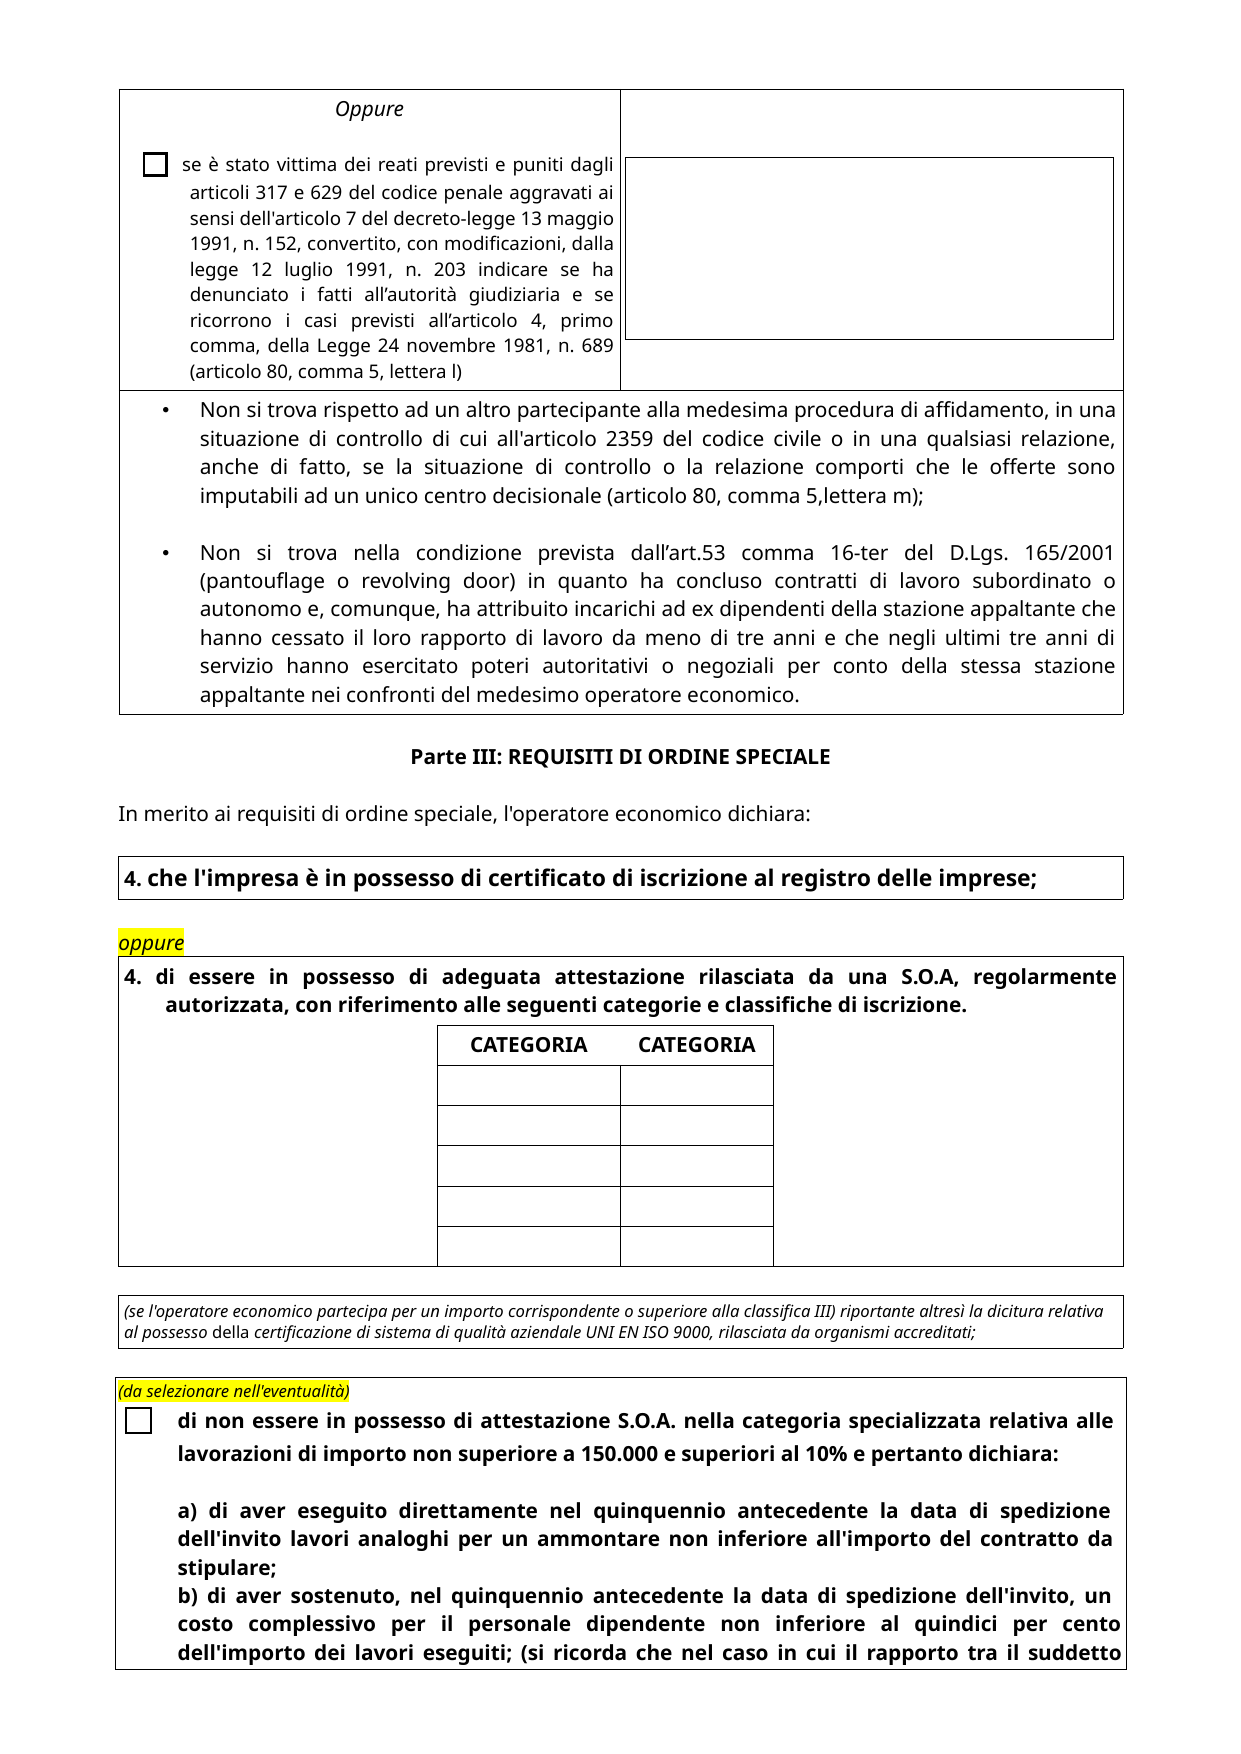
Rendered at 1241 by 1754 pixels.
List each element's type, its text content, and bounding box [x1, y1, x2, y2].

text a) di aver eseguito direttamente nel quinquennio antecedente la data di spedizione dell'invito lavori analoghi per un ammontare non inferiore all'importo del contratto da stipulare; [118, 1496, 1123, 1578]
table_header 4. di essere in possesso di adeguata attestazione rilasciata da una S.O.A, regolarmente autorizzata, con riferimento alle seguenti categorie e classifiche di iscrizione. [119, 957, 1123, 1024]
table_header (se l'operatore economico partecipa per un importo corrispondente o superiore alla classifica III) riportante altresì la dicitura relativa al possesso della certificazione di sistema di qualità aziendale UNI EN ISO 9000, rilasciata da organismi accreditati; [119, 1296, 1123, 1348]
table_cell [621, 1227, 773, 1266]
table_cell [438, 1106, 620, 1145]
table_cell [119, 1065, 437, 1105]
table_cell [621, 1066, 773, 1105]
table_cell [621, 1187, 773, 1226]
table_cell [438, 1227, 620, 1266]
table_cell [774, 1065, 1123, 1105]
table_cell [621, 1146, 773, 1186]
table_cell [774, 1226, 1123, 1266]
table_cell [774, 1145, 1123, 1186]
table_cell [774, 1105, 1123, 1145]
text Parte III: REQUISITI DI ORDINE SPECIALE [118, 742, 1123, 771]
table_cell [119, 1145, 437, 1186]
table_cell [774, 1186, 1123, 1226]
table_cell CATEGORIA [620, 1026, 773, 1065]
table_cell CATEGORIA [438, 1026, 620, 1065]
table_cell [119, 1025, 437, 1065]
table_cell [119, 1226, 437, 1266]
table_cell [438, 1187, 620, 1226]
table_cell [621, 1106, 773, 1145]
table_cell [119, 1186, 437, 1226]
table_cell [438, 1146, 620, 1186]
table_cell Non si trova rispetto ad un altro partecipante alla medesima procedura di affidamento, in una situazione di controllo di cui all'articolo 2359 del codice civile o in una qualsiasi relazione, anche di fatto, se la situazione di controllo o la relazione comporti che le offerte sono imputabili ad un unico centro decisionale (articolo 80, comma 5,lettera m); Non si trova nella condizione prevista dall’art.53 comma 16-ter del D.Lgs. 165/2001 (pantouflage o revolving door) in quanto ha concluso contratti di lavoro subordinato o autonomo e, comunque, ha attribuito incarichi ad ex dipendenti della stazione appaltante che hanno cessato il loro rapporto di lavoro da meno di tre anni e che negli ultimi tre anni di servizio hanno esercitato poteri autoritativi o negoziali per conto della stessa stazione appaltante nei confronti del medesimo operatore economico. [120, 391, 1123, 714]
table_cell Oppure se è stato vittima dei reati previsti e puniti dagli articoli 317 e 629 del codice penale aggravati ai sensi dell'articolo 7 del decreto-legge 13 maggio 1991, n. 152, convertito, con modificazioni, dalla legge 12 luglio 1991, n. 203 indicare se ha denunciato i fatti all’autorità giudiziaria e se ricorrono i casi previsti all’articolo 4, primo comma, della Legge 24 novembre 1981, n. 689 (articolo 80, comma 5, lettera l) [120, 90, 620, 389]
text oppure [118, 928, 1123, 956]
table_header 4. che l'impresa è in possesso di certificato di iscrizione al registro delle imprese; [119, 857, 1123, 899]
text b) di aver sostenuto, nel quinquennio antecedente la data di spedizione dell'invito, un costo complessivo per il personale dipendente non inferiore al quindici per cento dell'importo dei lavori eseguiti; (si ricorda che nel caso in cui il rapporto tra il suddetto [116, 1578, 1126, 1669]
table_cell [438, 1066, 620, 1105]
table_cell [774, 1025, 1123, 1065]
text di non essere in possesso di attestazione S.O.A. nella categoria specializzata relativa alle lavorazioni di importo non superiore a 150.000 e superiori al 10% e pertanto dichiara: [118, 1402, 1123, 1467]
text (da selezionare nell'eventualità) [116, 1378, 1126, 1402]
table_cell [621, 90, 1123, 389]
table_cell [119, 1105, 437, 1145]
text In merito ai requisiti di ordine speciale, l'operatore economico dichiara: [118, 799, 1123, 828]
